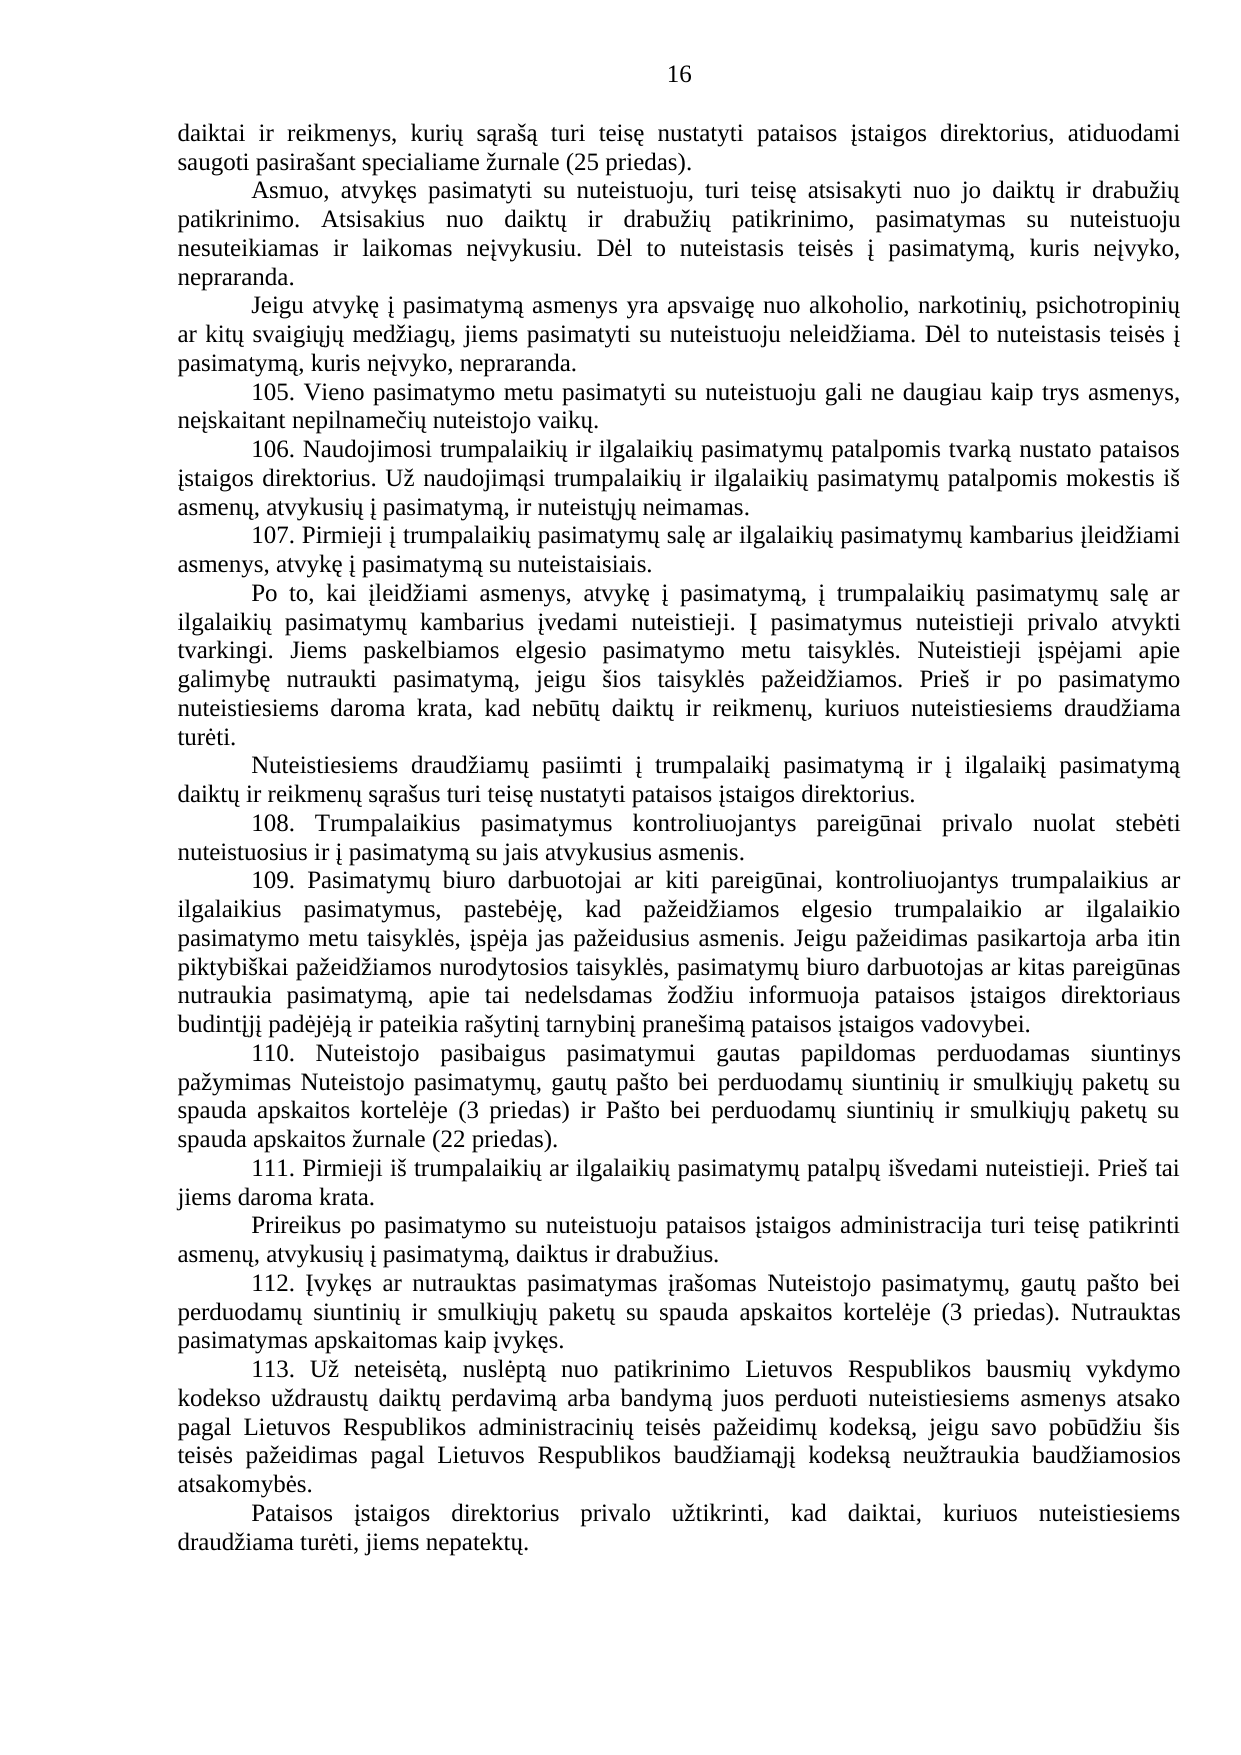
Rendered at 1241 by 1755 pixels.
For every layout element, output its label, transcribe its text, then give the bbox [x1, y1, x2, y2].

text Pataisos įstaigos direktorius privalo užtikrinti, kad daiktai, kuriuos nuteistiesiems draudžiama turėti, jiems nepatektų. [177, 1498, 1181, 1556]
text 106. Naudojimosi trumpalaikių ir ilgalaikių pasimatymų patalpomis tvarką nustato pataisos įstaigos direktorius. Už naudojimąsi trumpalaikių ir ilgalaikių pasimatymų patalpomis mokestis iš asmenų, atvykusių į pasimatymą, ir nuteistųjų neimamas. [177, 434, 1181, 521]
text Jeigu atvykę į pasimatymą asmenys yra apsvaigę nuo alkoholio, narkotinių, psichotropinių ar kitų svaigiųjų medžiagų, jiems pasimatyti su nuteistuoju neleidžiama. Dėl to nuteistasis teisės į pasimatymą, kuris neįvyko, nepraranda. [177, 291, 1181, 377]
text 113. Už neteisėtą, nuslėptą nuo patikrinimo Lietuvos Respublikos bausmių vykdymo kodekso uždraustų daiktų perdavimą arba bandymą juos perduoti nuteistiesiems asmenys atsako pagal Lietuvos Respublikos administracinių teisės pažeidimų kodeksą, jeigu savo pobūdžiu šis teisės pažeidimas pagal Lietuvos Respublikos baudžiamąjį kodeksą neužtraukia baudžiamosios atsakomybės. [177, 1354, 1181, 1498]
text daiktai ir reikmenys, kurių sąrašą turi teisę nustatyti pataisos įstaigos direktorius, atiduodami saugoti pasirašant specialiame žurnale (25 priedas). [177, 118, 1181, 176]
text 109. Pasimatymų biuro darbuotojai ar kiti pareigūnai, kontroliuojantys trumpalaikius ar ilgalaikius pasimatymus, pastebėję, kad pažeidžiamos elgesio trumpalaikio ar ilgalaikio pasimatymo metu taisyklės, įspėja jas pažeidusius asmenis. Jeigu pažeidimas pasikartoja arba itin piktybiškai pažeidžiamos nurodytosios taisyklės, pasimatymų biuro darbuotojas ar kitas pareigūnas nutraukia pasimatymą, apie tai nedelsdamas žodžiu informuoja pataisos įstaigos direktoriaus budintįjį padėjėją ir pateikia rašytinį tarnybinį pranešimą pataisos įstaigos vadovybei. [177, 866, 1181, 1038]
text 105. Vieno pasimatymo metu pasimatyti su nuteistuoju gali ne daugiau kaip trys asmenys, neįskaitant nepilnamečių nuteistojo vaikų. [177, 377, 1181, 434]
text 110. Nuteistojo pasibaigus pasimatymui gautas papildomas perduodamas siuntinys pažymimas Nuteistojo pasimatymų, gautų pašto bei perduodamų siuntinių ir smulkiųjų paketų su spauda apskaitos kortelėje (3 priedas) ir Pašto bei perduodamų siuntinių ir smulkiųjų paketų su spauda apskaitos žurnale (22 priedas). [177, 1038, 1181, 1153]
text Prireikus po pasimatymo su nuteistuoju pataisos įstaigos administracija turi teisę patikrinti asmenų, atvykusių į pasimatymą, daiktus ir drabužius. [177, 1211, 1181, 1268]
text Po to, kai įleidžiami asmenys, atvykę į pasimatymą, į trumpalaikių pasimatymų salę ar ilgalaikių pasimatymų kambarius įvedami nuteistieji. Į pasimatymus nuteistieji privalo atvykti tvarkingi. Jiems paskelbiamos elgesio pasimatymo metu taisyklės. Nuteistieji įspėjami apie galimybę nutraukti pasimatymą, jeigu šios taisyklės pažeidžiamos. Prieš ir po pasimatymo nuteistiesiems daroma krata, kad nebūtų daiktų ir reikmenų, kuriuos nuteistiesiems draudžiama turėti. [177, 578, 1181, 751]
text 112. Įvykęs ar nutrauktas pasimatymas įrašomas Nuteistojo pasimatymų, gautų pašto bei perduodamų siuntinių ir smulkiųjų paketų su spauda apskaitos kortelėje (3 priedas). Nutrauktas pasimatymas apskaitomas kaip įvykęs. [177, 1268, 1181, 1354]
text Nuteistiesiems draudžiamų pasiimti į trumpalaikį pasimatymą ir į ilgalaikį pasimatymą daiktų ir reikmenų sąrašus turi teisę nustatyti pataisos įstaigos direktorius. [177, 751, 1181, 808]
text 107. Pirmieji į trumpalaikių pasimatymų salę ar ilgalaikių pasimatymų kambarius įleidžiami asmenys, atvykę į pasimatymą su nuteistaisiais. [177, 521, 1181, 578]
text 108. Trumpalaikius pasimatymus kontroliuojantys pareigūnai privalo nuolat stebėti nuteistuosius ir į pasimatymą su jais atvykusius asmenis. [177, 808, 1181, 866]
text 111. Pirmieji iš trumpalaikių ar ilgalaikių pasimatymų patalpų išvedami nuteistieji. Prieš tai jiems daroma krata. [177, 1153, 1181, 1211]
text Asmuo, atvykęs pasimatyti su nuteistuoju, turi teisę atsisakyti nuo jo daiktų ir drabužių patikrinimo. Atsisakius nuo daiktų ir drabužių patikrinimo, pasimatymas su nuteistuoju nesuteikiamas ir laikomas neįvykusiu. Dėl to nuteistasis teisės į pasimatymą, kuris neįvyko, nepraranda. [177, 176, 1181, 291]
